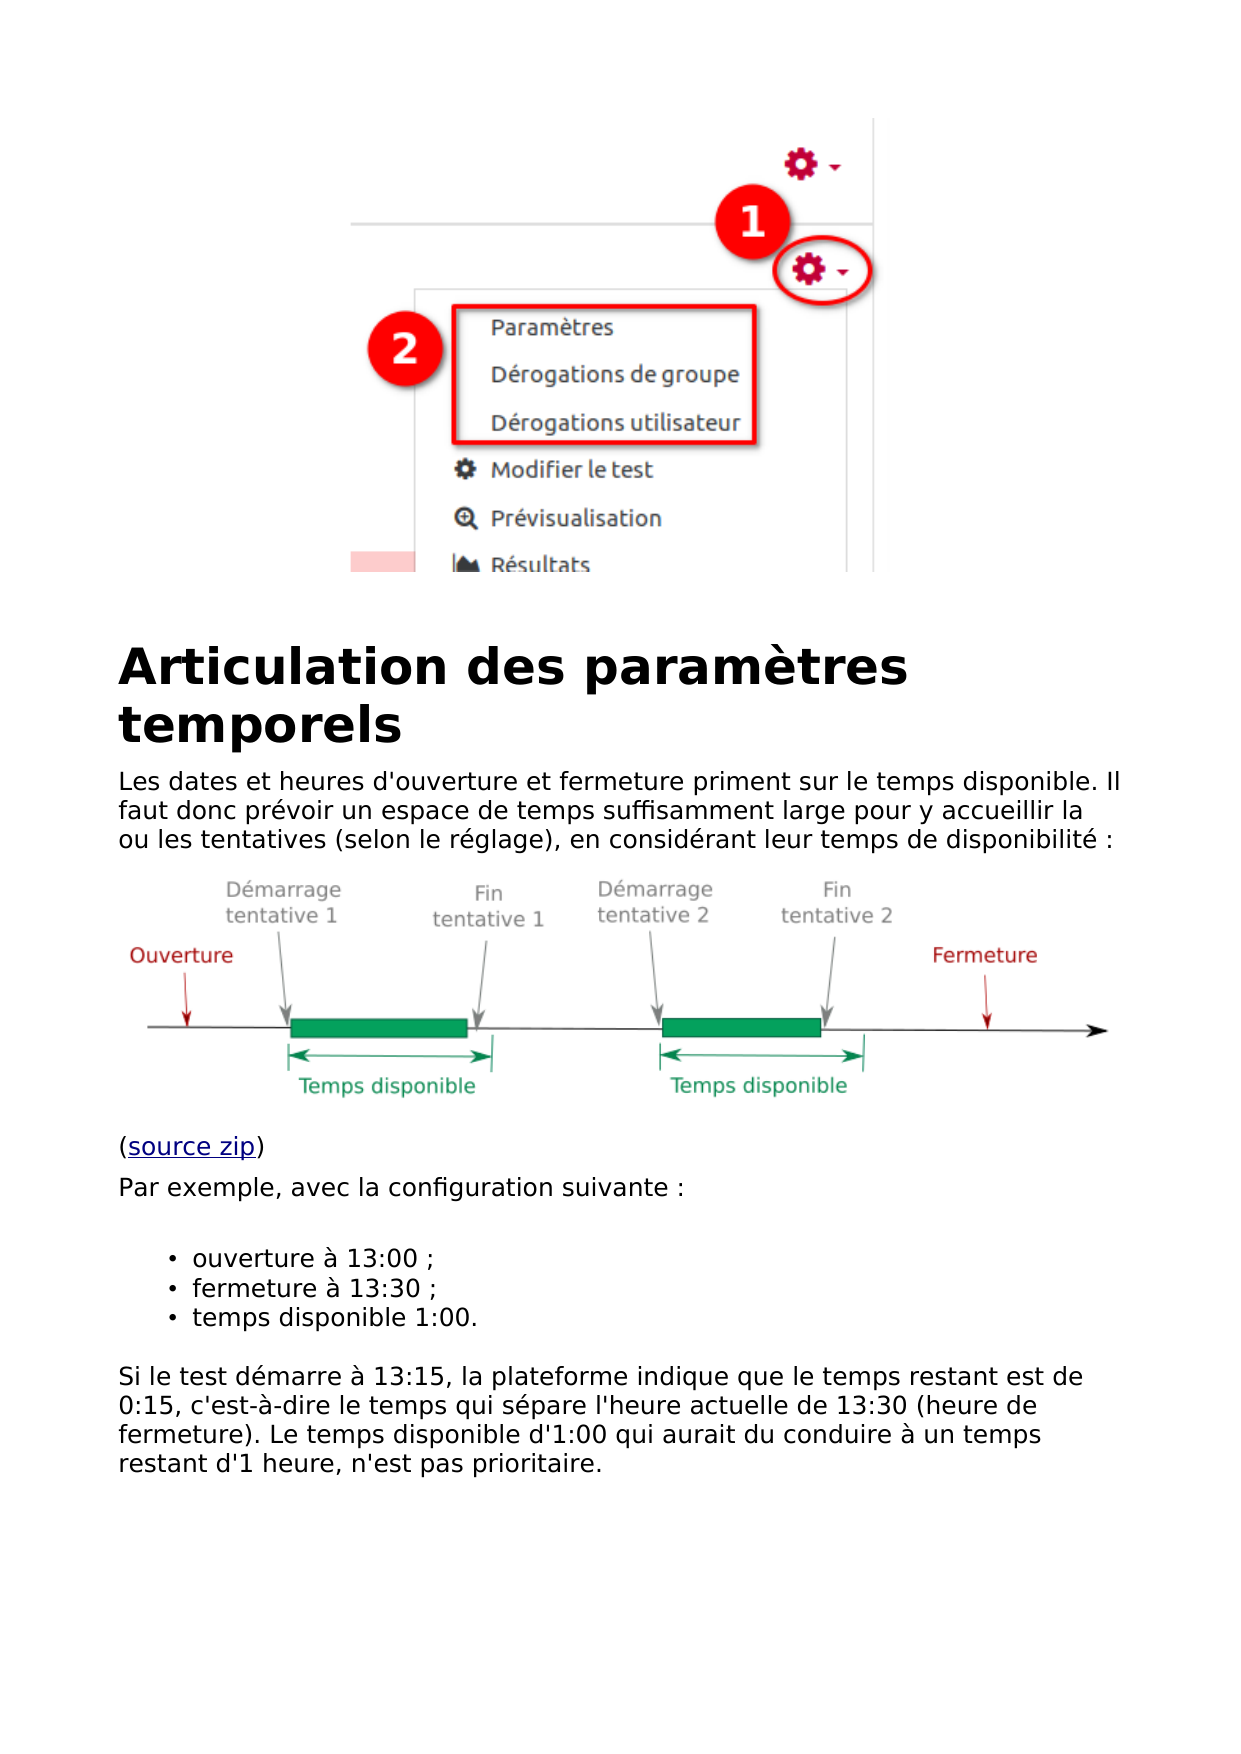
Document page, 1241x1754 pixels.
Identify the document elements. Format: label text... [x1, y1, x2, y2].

picture [350, 118, 890, 572]
subtitle Articulation des paramètres temporels [118, 638, 1122, 754]
text Les dates et heures d'ouverture et fermeture priment sur le temps disponible. Il faut donc prévoir un espace de temps suffisamment large pour y accueillir la ou les tentatives (selon le réglage), en considérant leur temps de disponibilité : [118, 767, 1122, 854]
picture [118, 866, 1123, 1120]
text Par exemple, avec la configuration suivante : [118, 1173, 1122, 1203]
list ouverture à 13:00 ; [177, 1245, 1122, 1274]
list fermeture à 13:30 ; [177, 1274, 1122, 1303]
list temps disponible 1:00. [177, 1303, 1122, 1332]
text Si le test démarre à 13:15, la plateforme indique que le temps restant est de 0:15, c'est-à-dire le temps qui sépare l'heure actuelle de 13:30 (heure de fermeture). Le temps disponible d'1:00 qui aurait du conduire à un temps restant d'1 heure, n'est pas prioritaire. [118, 1362, 1122, 1478]
text (source zip) [118, 1132, 1122, 1161]
